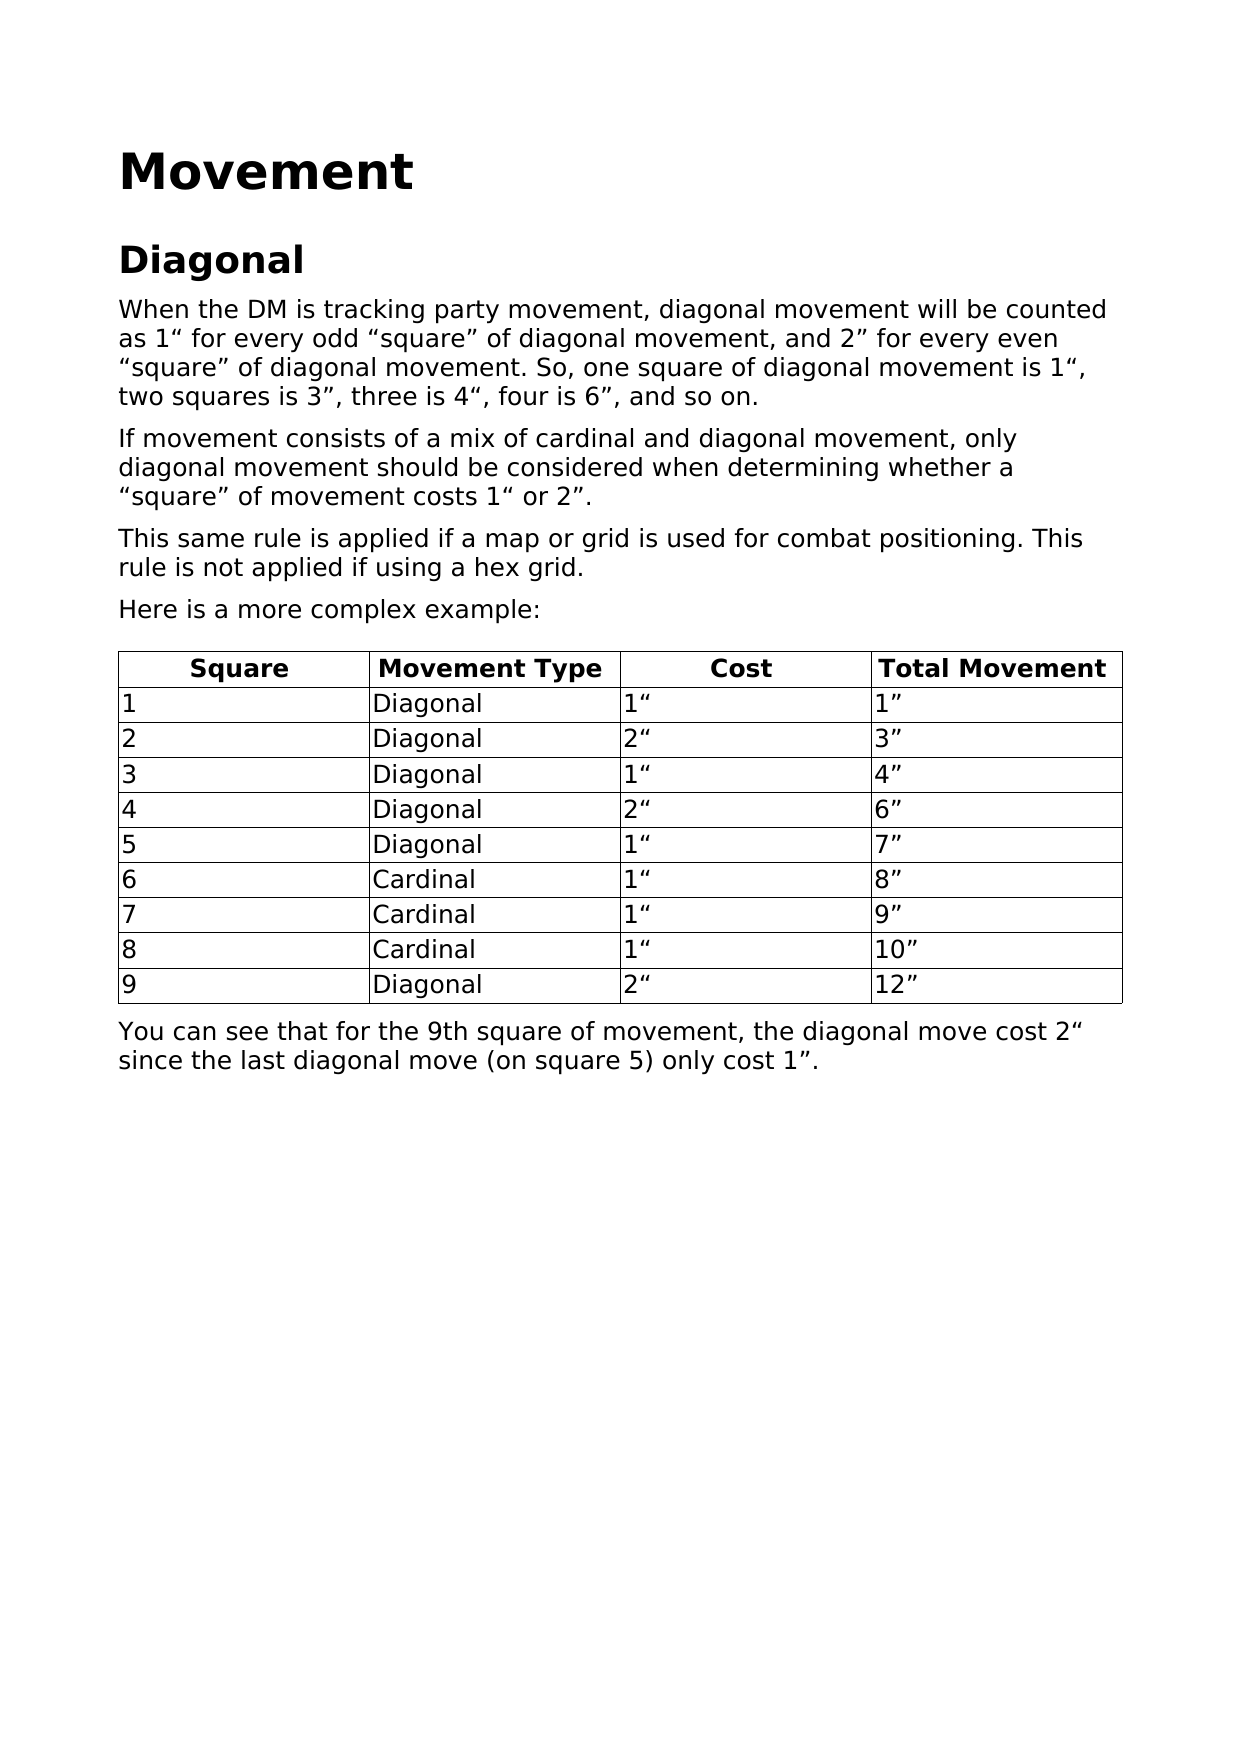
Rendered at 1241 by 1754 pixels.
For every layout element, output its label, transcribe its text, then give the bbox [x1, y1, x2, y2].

table_cell 3 [119, 758, 369, 792]
table_header Movement Type [370, 652, 620, 687]
table_cell 5 [119, 828, 369, 862]
table_cell 1 [119, 688, 369, 722]
table_cell Diagonal [370, 969, 620, 1002]
table_cell 4 [119, 793, 369, 827]
table_cell 1” [872, 688, 1122, 722]
table_header Square [119, 652, 369, 687]
table_cell 3” [872, 723, 1122, 757]
text You can see that for the 9th square of movement, the diagonal move cost 2“ since the last diagonal move (on square 5) only cost 1”. [118, 1017, 1122, 1076]
table_cell 6” [872, 793, 1122, 827]
table_cell 1“ [621, 758, 871, 792]
table_cell 2 [119, 723, 369, 757]
table_cell 9 [119, 969, 369, 1002]
table_cell 10” [872, 933, 1122, 967]
table_cell Cardinal [370, 933, 620, 967]
subtitle Movement [118, 143, 1122, 201]
text If movement consists of a mix of cardinal and diagonal movement, only diagonal movement should be considered when determining whether a “square” of movement costs 1“ or 2”. [118, 424, 1122, 512]
table_cell Cardinal [370, 898, 620, 932]
subtitle Diagonal [118, 239, 1122, 282]
table_cell 9” [872, 898, 1122, 932]
table_cell 12” [872, 969, 1122, 1002]
text When the DM is tracking party movement, diagonal movement will be counted as 1“ for every odd “square” of diagonal movement, and 2” for every even “square” of diagonal movement. So, one square of diagonal movement is 1“, two squares is 3”, three is 4“, four is 6”, and so on. [118, 295, 1122, 412]
table_header Cost [621, 652, 871, 687]
table_cell 1“ [621, 688, 871, 722]
table_cell Diagonal [370, 688, 620, 722]
table_cell 6 [119, 863, 369, 897]
table_cell 1“ [621, 863, 871, 897]
table_cell Diagonal [370, 758, 620, 792]
table_cell 7” [872, 828, 1122, 862]
table_cell 1“ [621, 933, 871, 967]
table_cell Diagonal [370, 793, 620, 827]
table_cell Cardinal [370, 863, 620, 897]
table_cell Diagonal [370, 723, 620, 757]
text This same rule is applied if a map or grid is used for combat positioning. This rule is not applied if using a hex grid. [118, 524, 1122, 582]
table_cell 1“ [621, 898, 871, 932]
table_cell 8” [872, 863, 1122, 897]
table_cell Diagonal [370, 828, 620, 862]
table_cell 2“ [621, 793, 871, 827]
table_cell 4” [872, 758, 1122, 792]
table_cell 2“ [621, 723, 871, 757]
table_cell 8 [119, 933, 369, 967]
table_cell 2“ [621, 969, 871, 1002]
text Here is a more complex example: [118, 595, 1122, 624]
table_header Total Movement [872, 652, 1122, 687]
table_cell 7 [119, 898, 369, 932]
table_cell 1“ [621, 828, 871, 862]
